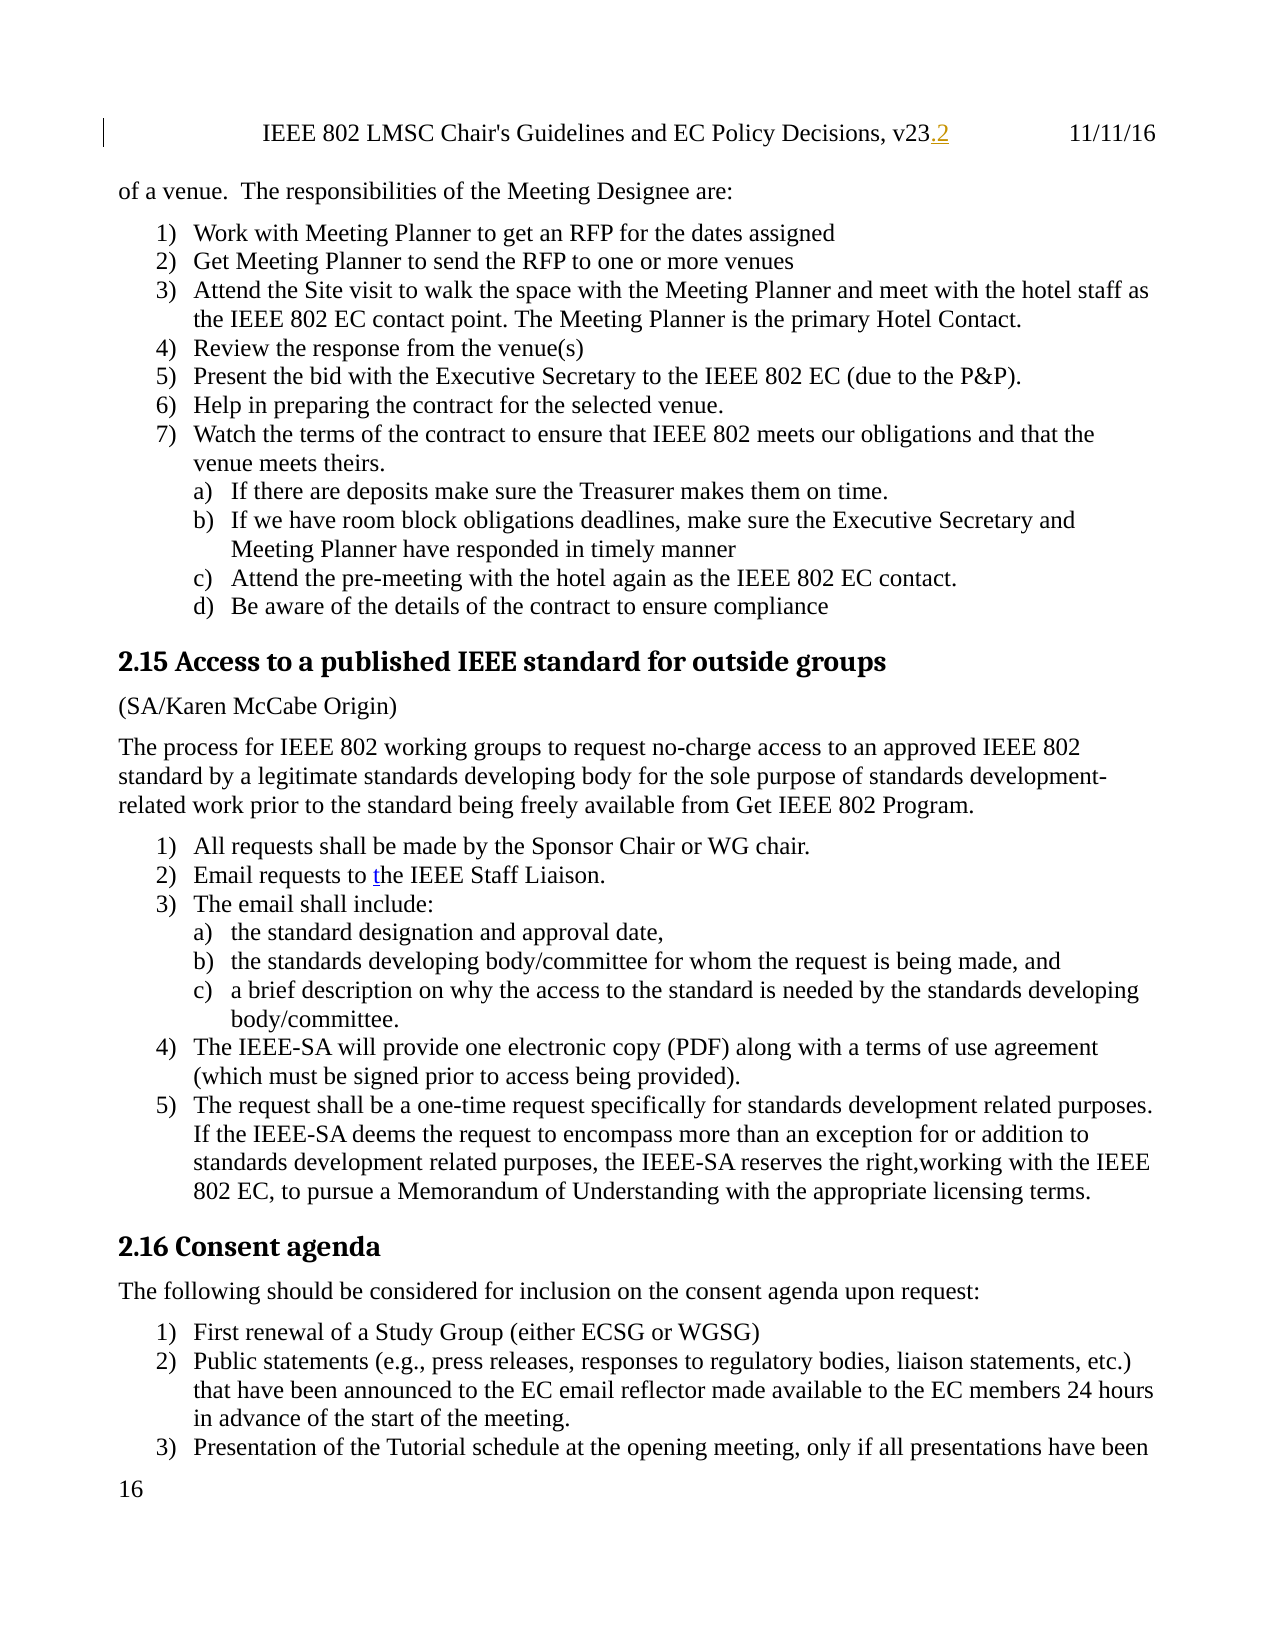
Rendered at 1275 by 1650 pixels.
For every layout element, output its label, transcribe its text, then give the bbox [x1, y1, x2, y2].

list The email shall include: [156, 889, 1157, 917]
list Watch the terms of the contract to ensure that IEEE 802 meets our obligations and that the venue meets theirs. [156, 419, 1157, 476]
text of a venue. The responsibilities of the Meeting Designee are: [118, 176, 1157, 205]
list Be aware of the details of the contract to ensure compliance [193, 591, 1157, 620]
text The process for IEEE 802 working groups to request no-charge access to an approved IEEE 802 standard by a legitimate standards developing body for the sole purpose of standards development-related work prior to the standard being freely available from Get IEEE 802 Program. [118, 732, 1157, 819]
list Presentation of the Tutorial schedule at the opening meeting, only if all presentations have been [156, 1432, 1157, 1461]
list the standard designation and approval date, [193, 917, 1157, 946]
list If there are deposits make sure the Treasurer makes them on time. [193, 476, 1157, 505]
text (SA/Karen McCabe Origin) [118, 691, 1157, 720]
subtitle Consent agenda [118, 1230, 1157, 1263]
list First renewal of a Study Group (either ECSG or WGSG) [156, 1317, 1157, 1346]
list Get Meeting Planner to send the RFP to one or more venues [156, 246, 1157, 275]
list The request shall be a one-time request specifically for standards development related purposes. If the IEEE-SA deems the request to encompass more than an exception for or addition to standards development related purposes, the IEEE-SA reserves the right,working with the IEEE 802 EC, to pursue a Memorandum of Understanding with the appropriate licensing terms. [156, 1090, 1157, 1205]
text The following should be considered for inclusion on the consent agenda upon request: [118, 1276, 1157, 1305]
list Email requests to the IEEE Staff Liaison. [156, 860, 1157, 889]
list Review the response from the venue(s) [156, 333, 1157, 361]
list If we have room block obligations deadlines, make sure the Executive Secretary and Meeting Planner have responded in timely manner [193, 505, 1157, 563]
list The IEEE-SA will provide one electronic copy (PDF) along with a terms of use agreement (which must be signed prior to access being provided). [156, 1032, 1157, 1090]
list Attend the Site visit to walk the space with the Meeting Planner and meet with the hotel staff as the IEEE 802 EC contact point. The Meeting Planner is the primary Hotel Contact. [156, 275, 1157, 333]
list Public statements (e.g., press releases, responses to regulatory bodies, liaison statements, etc.) that have been announced to the EC email reflector made available to the EC members 24 hours in advance of the start of the meeting. [156, 1346, 1157, 1432]
list Work with Meeting Planner to get an RFP for the dates assigned [156, 218, 1157, 246]
list the standards developing body/committee for whom the request is being made, and [193, 946, 1157, 975]
list All requests shall be made by the Sponsor Chair or WG chair. [156, 831, 1157, 860]
list Present the bid with the Executive Secretary to the IEEE 802 EC (due to the P&P). [156, 361, 1157, 390]
subtitle Access to a published IEEE standard for outside groups [118, 645, 1157, 679]
list Attend the pre-meeting with the hotel again as the IEEE 802 EC contact. [193, 563, 1157, 591]
list a brief description on why the access to the standard is needed by the standards developing body/committee. [193, 975, 1157, 1032]
list Help in preparing the contract for the selected venue. [156, 390, 1157, 419]
